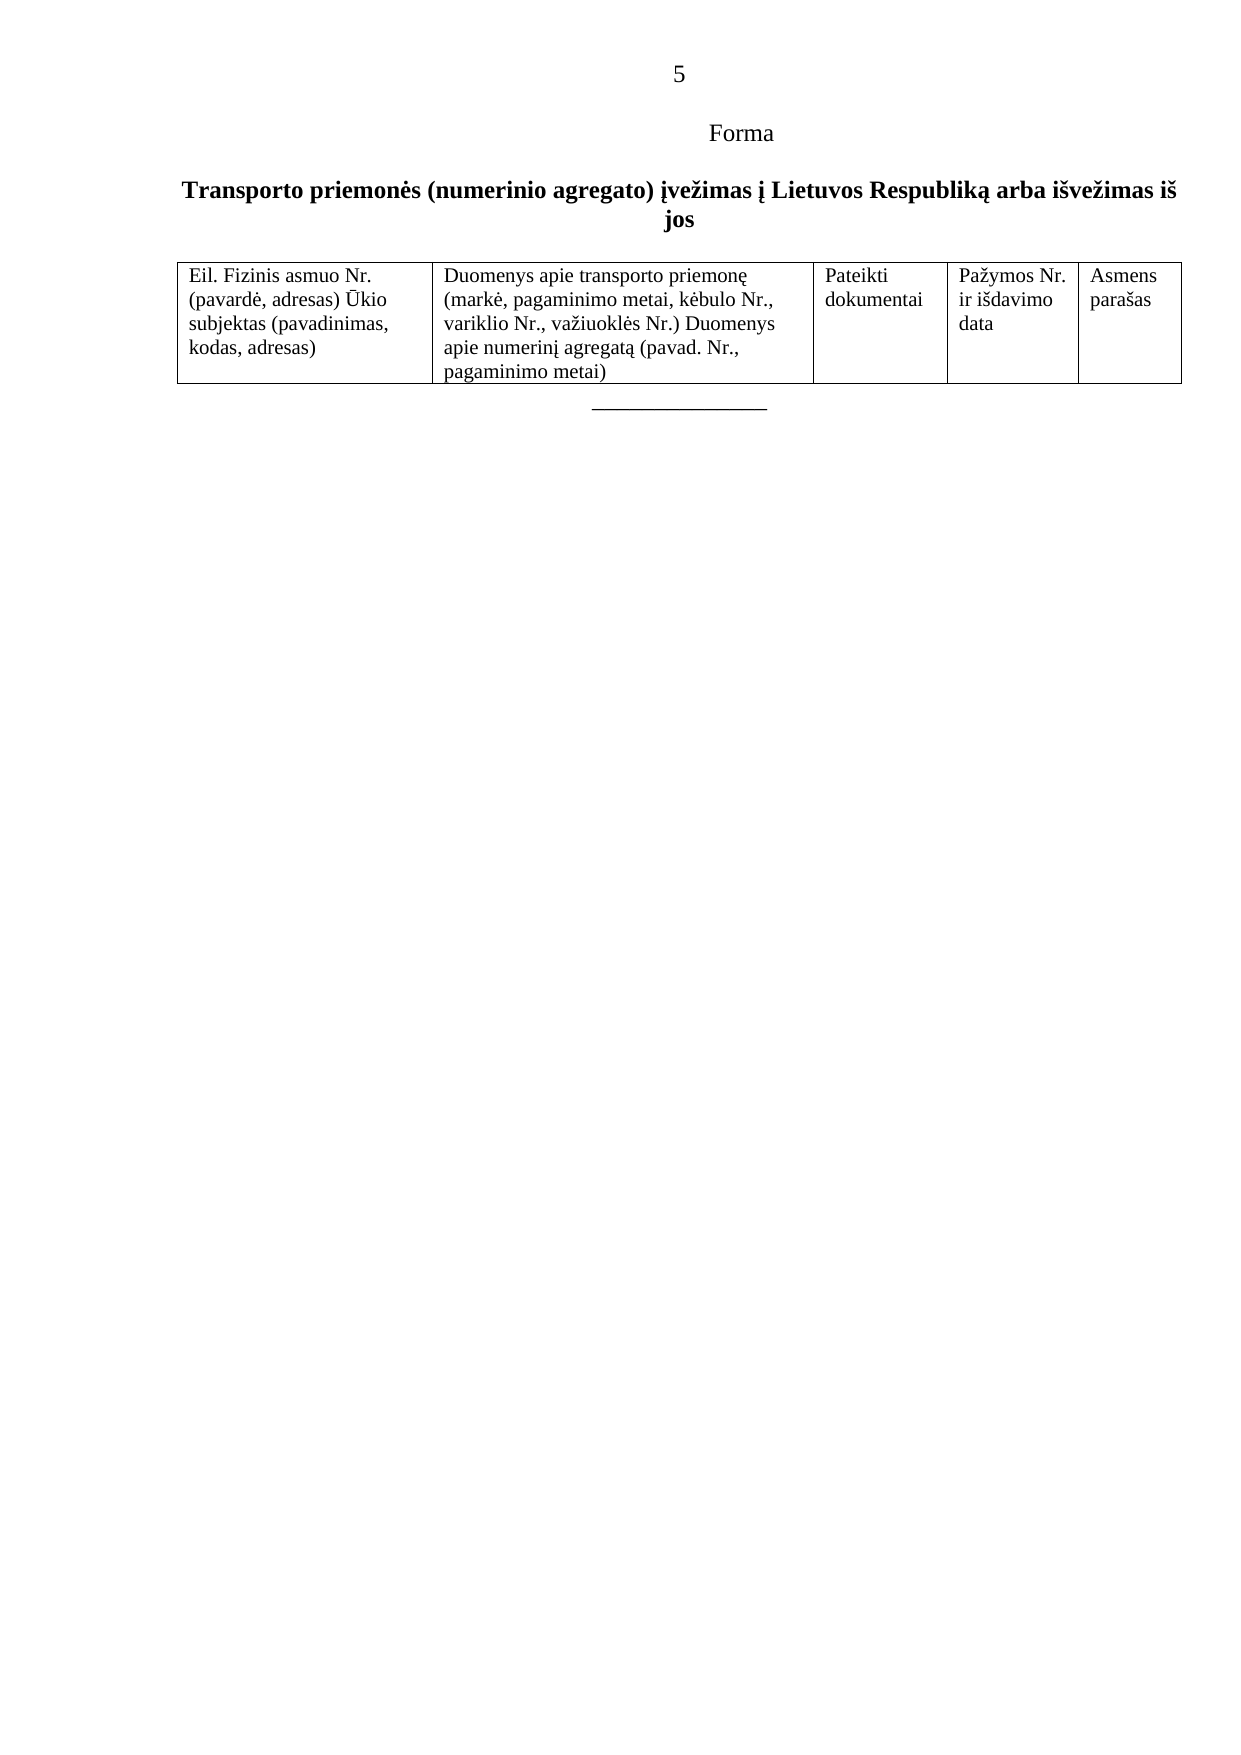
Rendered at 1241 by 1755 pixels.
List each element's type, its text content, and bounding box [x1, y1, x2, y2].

table_header Asmens parašas [1079, 263, 1181, 383]
text Transporto priemonės (numerinio agregato) įvežimas į Lietuvos Respubliką arba išvežimas iš jos [177, 176, 1181, 233]
table_header Eil. Fizinis asmuo Nr. (pavardė, adresas) Ūkio subjektas (pavadinimas, kodas, adresas) [178, 263, 432, 383]
table_header Duomenys apie transporto priemonę (markė, pagaminimo metai, kėbulo Nr., variklio Nr., važiuoklės Nr.) Duomenys apie numerinį agregatą (pavad. Nr., pagaminimo metai) [433, 263, 813, 383]
table_header Pateikti dokumentai [814, 263, 947, 383]
text Forma [177, 118, 1181, 147]
table_header Pažymos Nr. ir išdavimo data [948, 263, 1078, 383]
text ______________ [177, 384, 1181, 413]
